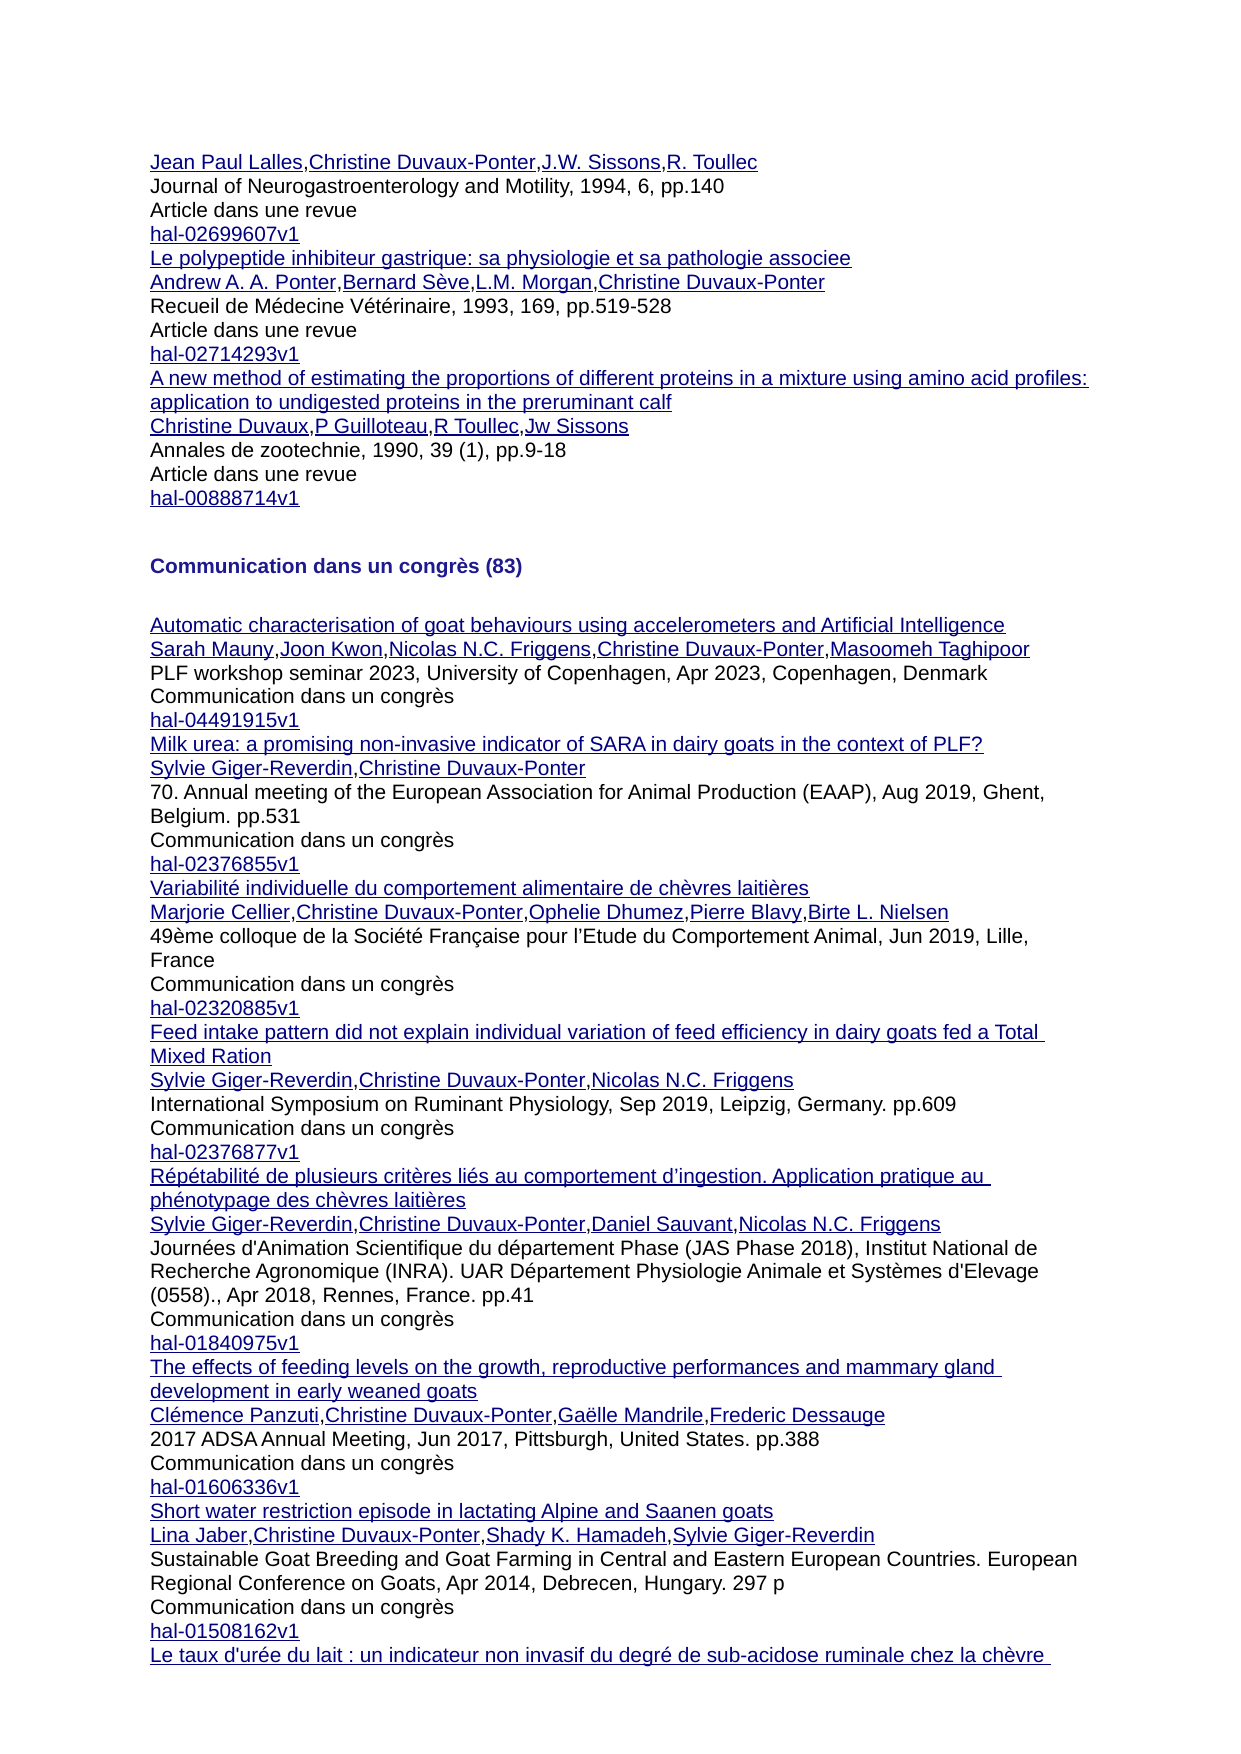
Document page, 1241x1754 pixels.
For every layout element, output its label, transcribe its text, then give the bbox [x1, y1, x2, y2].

table_header Automatic characterisation of goat behaviours using accelerometers and Artificial Intelligence Sarah Mauny,Joon Kwon,Nicolas N.C. Friggens,Christine Duvaux-Ponter,Masoomeh Taghipoor PLF workshop seminar 2023, University of Copenhagen, Apr 2023, Copenhagen, Denmark Communication dans un congrès hal-04491915v1 [150, 613, 1090, 732]
table_cell Variabilité individuelle du comportement alimentaire de chèvres laitières Marjorie Cellier,Christine Duvaux-Ponter,Ophelie Dhumez,Pierre Blavy,Birte L. Nielsen 49ème colloque de la Société Française pour l’Etude du Comportement Animal, Jun 2019, Lille, France Communication dans un congrès hal-02320885v1 [150, 876, 1090, 1020]
subtitle Communication dans un congrès (83) [150, 554, 1090, 578]
table_cell Feed intake pattern did not explain individual variation of feed efficiency in dairy goats fed a Total Mixed Ration Sylvie Giger-Reverdin,Christine Duvaux-Ponter,Nicolas N.C. Friggens International Symposium on Ruminant Physiology, Sep 2019, Leipzig, Germany. pp.609 Communication dans un congrès hal-02376877v1 [150, 1020, 1090, 1163]
table_cell Jean Paul Lalles,Christine Duvaux-Ponter,J.W. Sissons,R. Toullec Journal of Neurogastroenterology and Motility, 1994, 6, pp.140 Article dans une revue hal-02699607v1 [150, 150, 1090, 246]
table_cell Le polypeptide inhibiteur gastrique: sa physiologie et sa pathologie associee Andrew A. A. Ponter,Bernard Sève,L.M. Morgan,Christine Duvaux-Ponter Recueil de Médecine Vétérinaire, 1993, 169, pp.519-528 Article dans une revue hal-02714293v1 [150, 246, 1090, 366]
table_cell Short water restriction episode in lactating Alpine and Saanen goats Lina Jaber,Christine Duvaux-Ponter,Shady K. Hamadeh,Sylvie Giger-Reverdin Sustainable Goat Breeding and Goat Farming in Central and Eastern European Countries. European Regional Conference on Goats, Apr 2014, Debrecen, Hungary. 297 p Communication dans un congrès hal-01508162v1 [150, 1499, 1090, 1643]
table_cell The effects of feeding levels on the growth, reproductive performances and mammary gland development in early weaned goats Clémence Panzuti,Christine Duvaux-Ponter,Gaëlle Mandrile,Frederic Dessauge 2017 ADSA Annual Meeting, Jun 2017, Pittsburgh, United States. pp.388 Communication dans un congrès hal-01606336v1 [150, 1355, 1090, 1499]
table_cell Le taux d'urée du lait : un indicateur non invasif du degré de sub-acidose ruminale chez la chèvre [150, 1643, 1090, 1667]
table_cell Milk urea: a promising non-invasive indicator of SARA in dairy goats in the context of PLF? Sylvie Giger-Reverdin,Christine Duvaux-Ponter 70. Annual meeting of the European Association for Animal Production (EAAP), Aug 2019, Ghent, Belgium. pp.531 Communication dans un congrès hal-02376855v1 [150, 732, 1090, 876]
table_cell Répétabilité de plusieurs critères liés au comportement d’ingestion. Application pratique au phénotypage des chèvres laitières Sylvie Giger-Reverdin,Christine Duvaux-Ponter,Daniel Sauvant,Nicolas N.C. Friggens Journées d'Animation Scientifique du département Phase (JAS Phase 2018), Institut National de Recherche Agronomique (INRA). UAR Département Physiologie Animale et Systèmes d'Elevage (0558)., Apr 2018, Rennes, France. pp.41 Communication dans un congrès hal-01840975v1 [150, 1164, 1090, 1355]
table_cell A new method of estimating the proportions of different proteins in a mixture using amino acid profiles: application to undigested proteins in the preruminant calf Christine Duvaux,P Guilloteau,R Toullec,Jw Sissons Annales de zootechnie, 1990, 39 (1), pp.9-18 Article dans une revue hal-00888714v1 [150, 366, 1090, 509]
